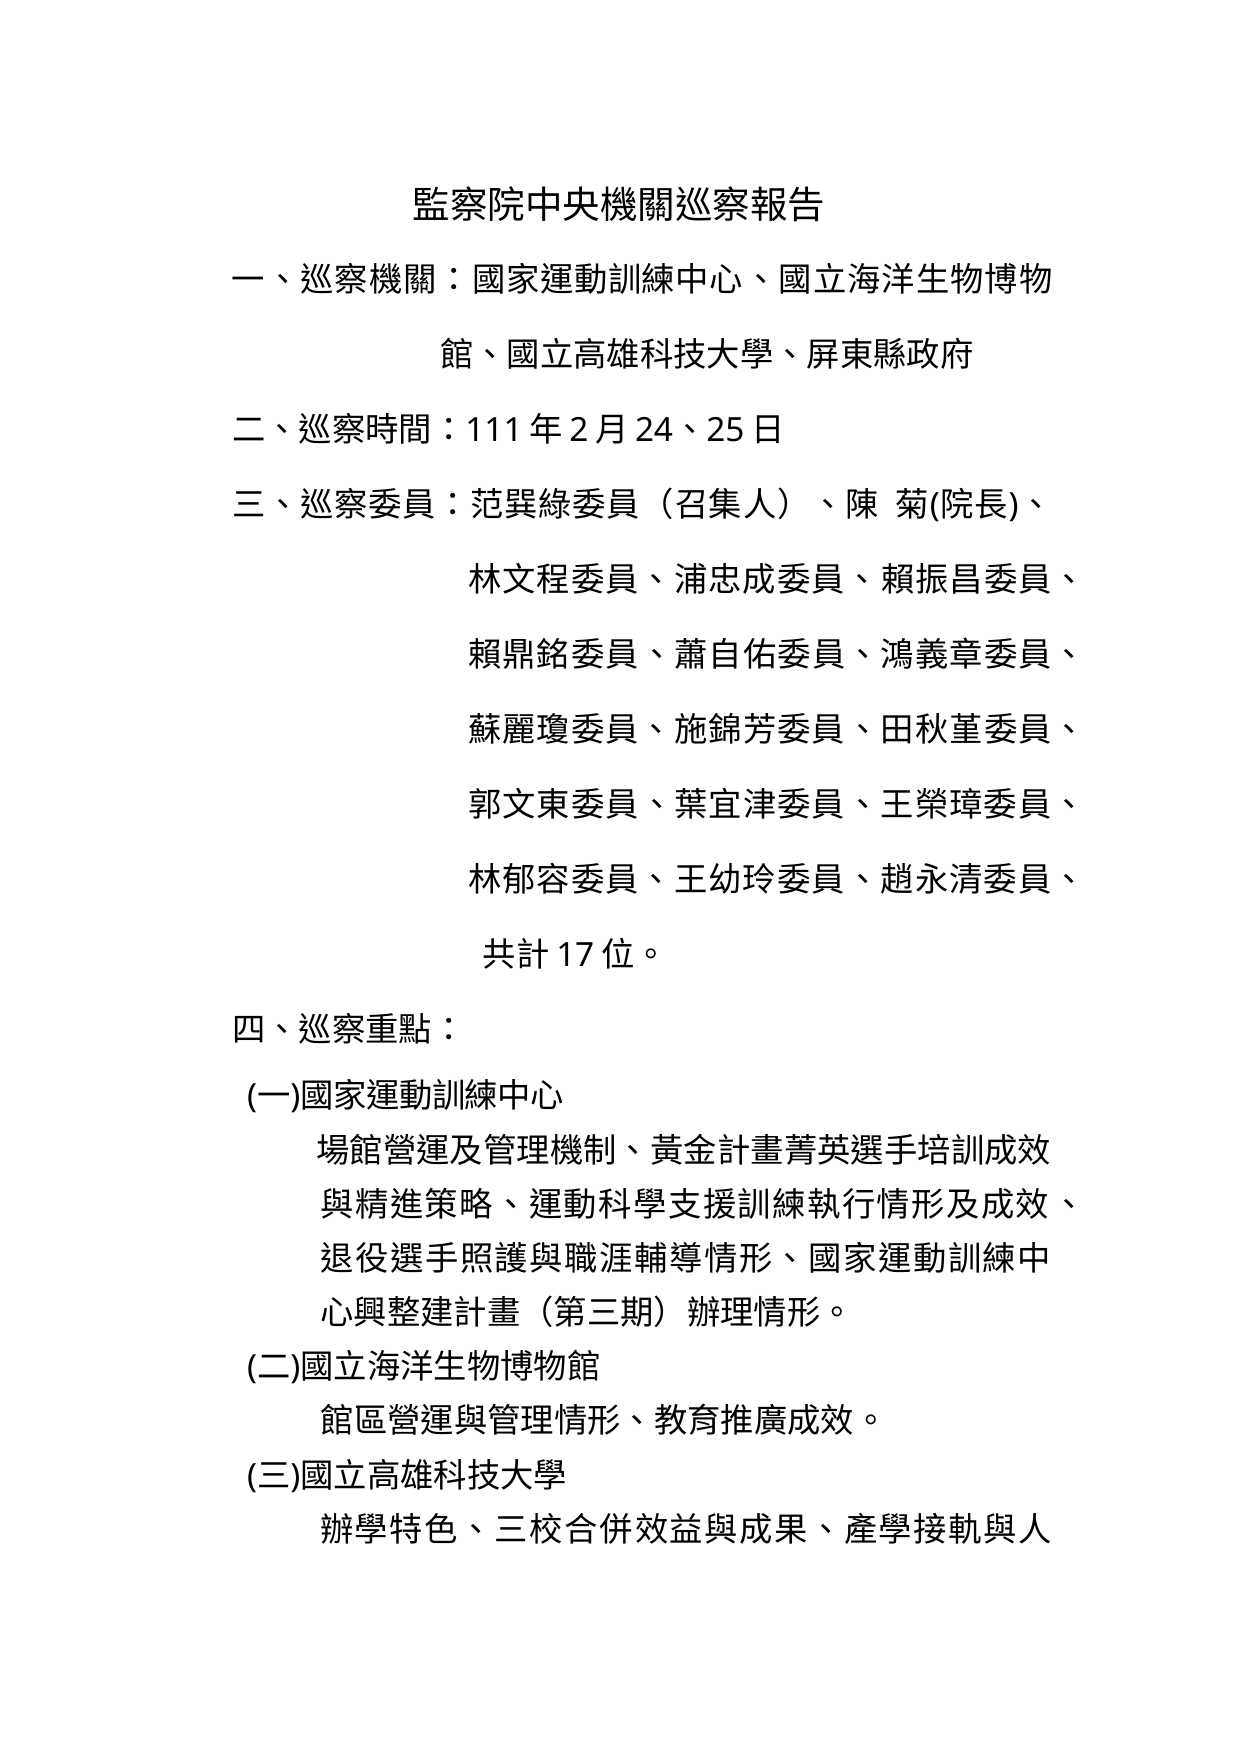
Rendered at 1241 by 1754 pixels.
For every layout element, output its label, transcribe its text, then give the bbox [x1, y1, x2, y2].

text 場館營運及管理機制、黃金計畫菁英選手培訓成效與精進策略、運動科學支援訓練執行情形及成效、退役選手照護與職涯輔導情形、國家運動訓練中心興整建計畫（第三期）辦理情形。 [316, 1119, 1053, 1335]
text 監察院中央機關巡察報告 [187, 164, 1053, 239]
text 辦學特色、三校合併效益與成果、產學接軌與人 [320, 1498, 1053, 1552]
text 二、巡察時間：111年2月24、25日 [187, 389, 1053, 464]
text (三)國立高雄科技大學 [247, 1444, 1053, 1498]
text 一、巡察機關：國家運動訓練中心、國立海洋生物博物館、國立高雄科技大學、屏東縣政府 [231, 239, 1053, 389]
text 四、巡察重點： [232, 989, 1053, 1064]
text (二)國立海洋生物博物館 [247, 1335, 1053, 1389]
text 三、巡察委員：范巽綠委員（召集人）、陳 菊(院長)、林文程委員、浦忠成委員、賴振昌委員、賴鼎銘委員、蕭自佑委員、鴻義章委員、蘇麗瓊委員、施錦芳委員、田秋堇委員、郭文東委員、葉宜津委員、王榮璋委員、林郁容委員、王幼玲委員、趙永清委員、 共計17位。 [232, 464, 1053, 989]
text (一)國家運動訓練中心 [247, 1064, 1053, 1119]
text 館區營運與管理情形、教育推廣成效。 [321, 1389, 1053, 1444]
